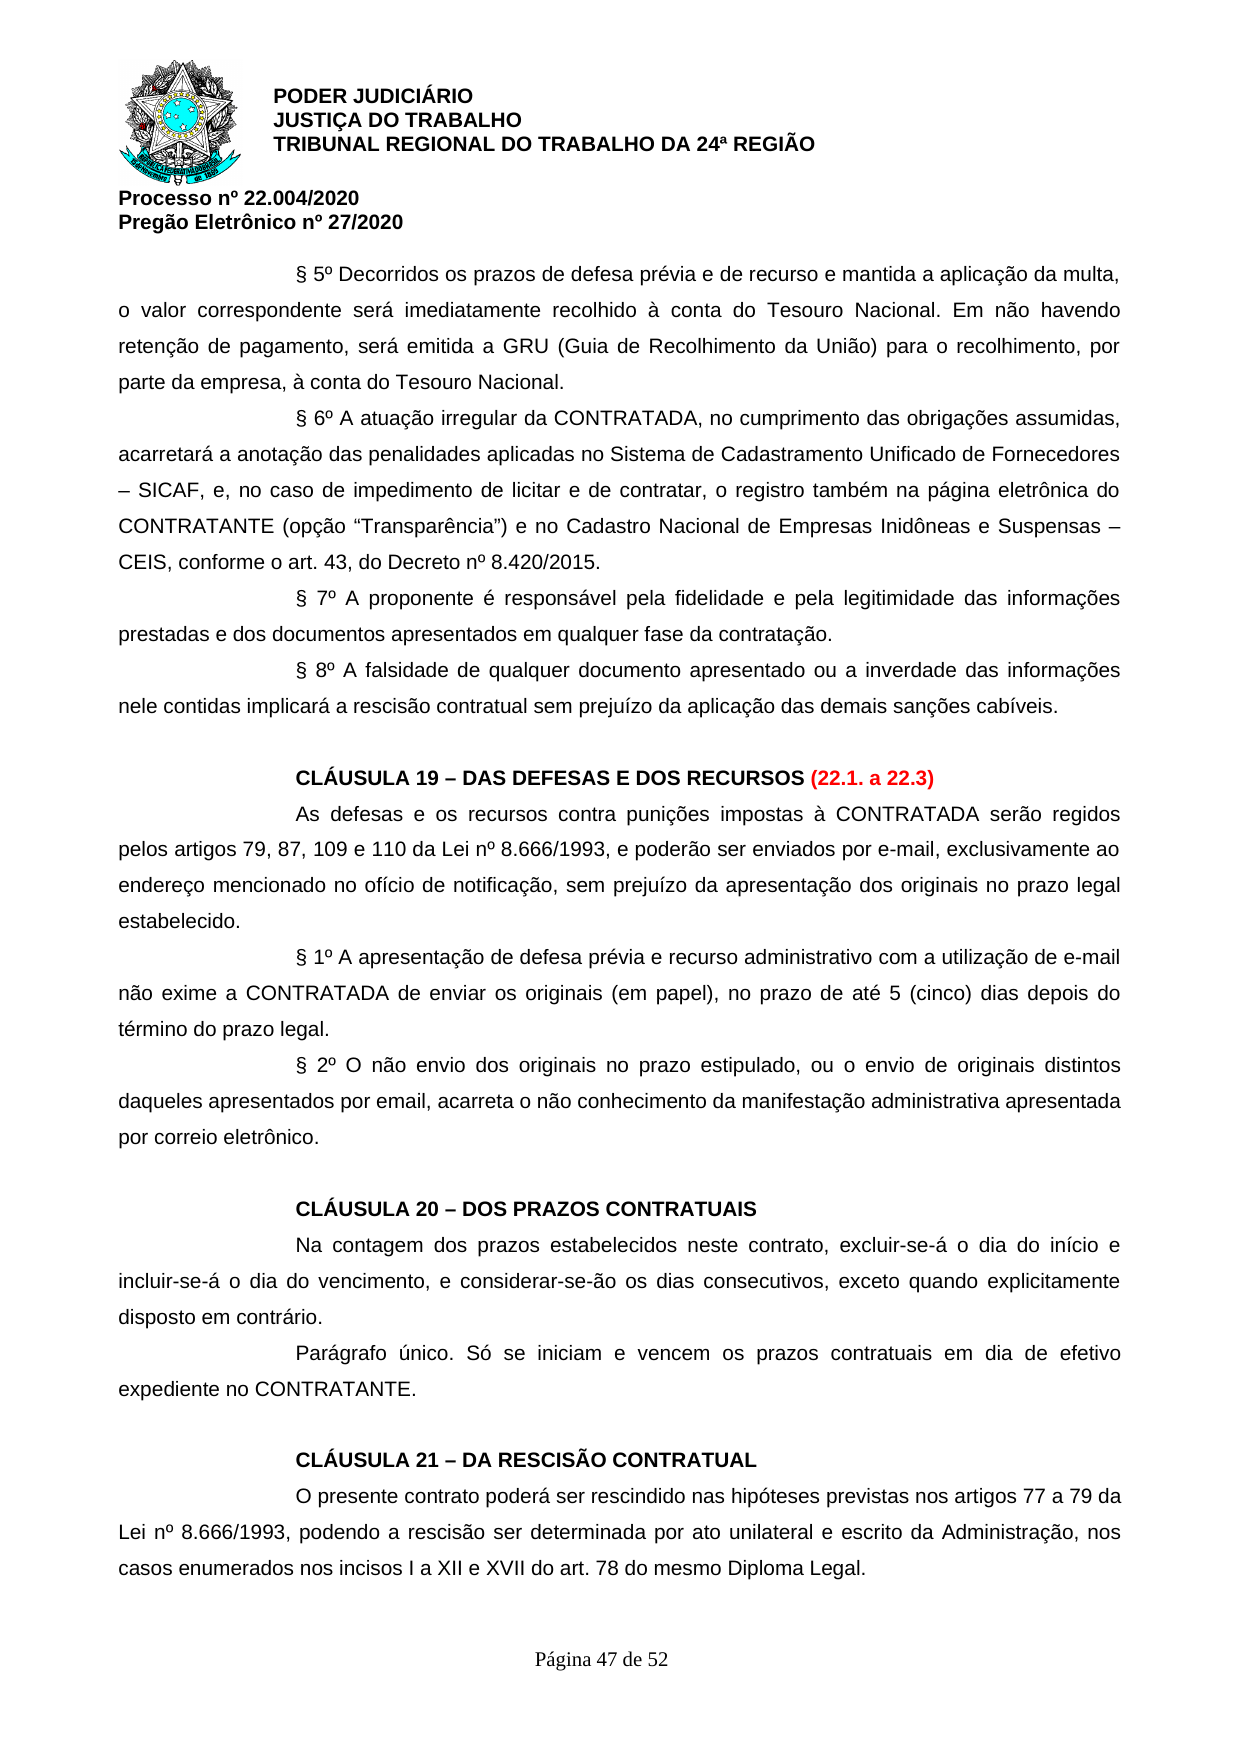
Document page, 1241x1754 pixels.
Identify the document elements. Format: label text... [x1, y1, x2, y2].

text § 1º A apresentação de defesa prévia e recurso administrativo com a utilização de e-mail não exime a CONTRATADA de enviar os originais (em papel), no prazo de até 5 (cinco) dias depois do término do prazo legal. [118, 945, 1122, 1041]
text § 7º A proponente é responsável pela fidelidade e pela legitimidade das informações prestadas e dos documentos apresentados em qualquer fase da contratação. [118, 586, 1122, 646]
text Na contagem dos prazos estabelecidos neste contrato, excluir-se-á o dia do início e incluir-se-á o dia do vencimento, e considerar-se-ão os dias consecutivos, exceto quando explicitamente disposto em contrário. [118, 1233, 1122, 1328]
text CLÁUSULA 19 – DAS DEFESAS E DOS RECURSOS (22.1. a 22.3) [118, 765, 1122, 789]
picture [118, 59, 243, 186]
text CLÁUSULA 20 – DOS PRAZOS CONTRATUAIS [118, 1197, 1122, 1221]
text § 8º A falsidade de qualquer documento apresentado ou a inverdade das informações nele contidas implicará a rescisão contratual sem prejuízo da aplicação das demais sanções cabíveis. [118, 658, 1122, 717]
text § 2º O não envio dos originais no prazo estipulado, ou o envio de originais distintos daqueles apresentados por email, acarreta o não conhecimento da manifestação administrativa apresentada por correio eletrônico. [118, 1053, 1122, 1149]
text CLÁUSULA 21 – DA RESCISÃO CONTRATUAL [118, 1448, 1122, 1472]
text § 6º A atuação irregular da CONTRATADA, no cumprimento das obrigações assumidas, acarretará a anotação das penalidades aplicadas no Sistema de Cadastramento Unificado de Fornecedores – SICAF, e, no caso de impedimento de licitar e de contratar, o registro também na página eletrônica do CONTRATANTE (opção “Transparência”) e no Cadastro Nacional de Empresas Inidôneas e Suspensas – CEIS, conforme o art. 43, do Decreto nº 8.420/2015. [118, 406, 1122, 574]
text Parágrafo único. Só se iniciam e vencem os prazos contratuais em dia de efetivo expediente no CONTRATANTE. [118, 1340, 1122, 1400]
text O presente contrato poderá ser rescindido nas hipóteses previstas nos artigos 77 a 79 da Lei nº 8.666/1993, podendo a rescisão ser determinada por ato unilateral e escrito da Administração, nos casos enumerados nos incisos I a XII e XVII do art. 78 do mesmo Diploma Legal. [118, 1484, 1122, 1580]
text § 5º Decorridos os prazos de defesa prévia e de recurso e mantida a aplicação da multa, o valor correspondente será imediatamente recolhido à conta do Tesouro Nacional. Em não havendo retenção de pagamento, será emitida a GRU (Guia de Recolhimento da União) para o recolhimento, por parte da empresa, à conta do Tesouro Nacional. [118, 262, 1122, 394]
text As defesas e os recursos contra punições impostas à CONTRATADA serão regidos pelos artigos 79, 87, 109 e 110 da Lei nº 8.666/1993, e poderão ser enviados por e-mail, exclusivamente ao endereço mencionado no ofício de notificação, sem prejuízo da apresentação dos originais no prazo legal estabelecido. [118, 801, 1122, 933]
